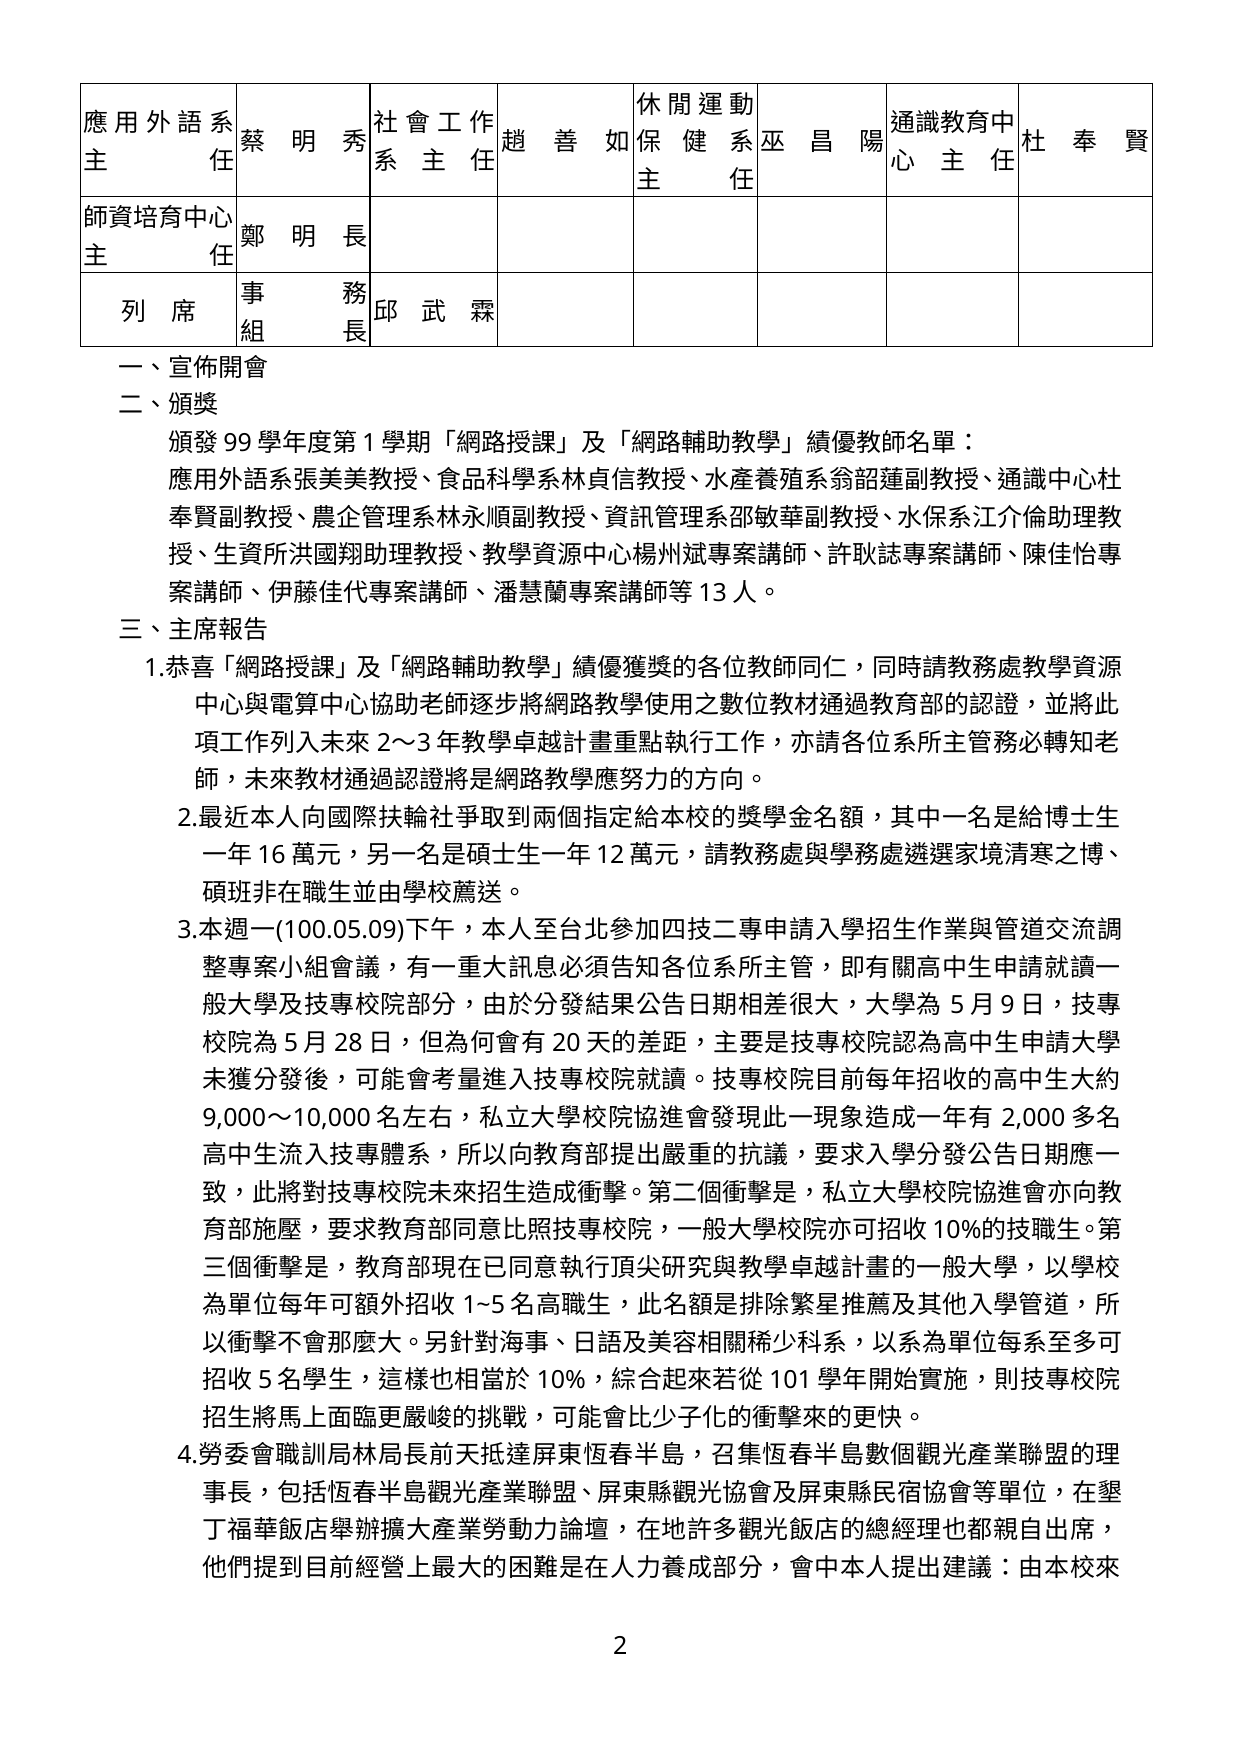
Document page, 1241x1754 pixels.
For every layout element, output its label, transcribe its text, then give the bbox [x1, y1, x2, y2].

table_cell 事務 組長 [237, 273, 369, 346]
table_cell [634, 197, 757, 272]
table_cell [887, 197, 1018, 272]
table_cell [498, 197, 633, 272]
table_cell [758, 197, 886, 272]
table_cell 通識教育中心主任 [887, 84, 1018, 196]
text 三、主席報告 [118, 609, 1122, 647]
table_cell [634, 273, 757, 346]
table_cell 蔡明秀 [237, 84, 369, 196]
table_cell 列 席 [81, 273, 236, 346]
table_cell [1019, 273, 1152, 346]
table_cell 應用外語系 主任 [81, 84, 236, 196]
text 二、頒獎 [118, 384, 1122, 422]
text 頒發99學年度第1學期「網路授課」及「網路輔助教學」績優教師名單： [118, 422, 1122, 459]
text 3.本週一(100.05.09)下午，本人至台北參加四技二專申請入學招生作業與管道交流調整專案小組會議，有一重大訊息必須告知各位系所主管，即有關高中生申請就讀一般大學及技專校院部分，由於分發結果公告日期相差很大，大學為5月9日，技專校院為5月28日，但為何會有20天的差距，主要是技專校院認為高中生申請大學未獲分發後，可能會考量進入技專校院就讀。技專校院目前每年招收的高中生大約9,000〜10,000名左右，私立大學校院協進會發現此一現象造成一年有2,000多名高中生流入技專體系，所以向教育部提出嚴重的抗議，要求入學分發公告日期應一致，此將對技專校院未來招生造成衝擊。第二個衝擊是，私立大學校院協進會亦向教育部施壓，要求教育部同意比照技專校院，一般大學校院亦可招收10%的技職生。第三個衝擊是，教育部現在已同意執行頂尖研究與教學卓越計畫的一般大學，以學校為單位每年可額外招收1~5名高職生，此名額是排除繁星推薦及其他入學管道，所以衝擊不會那麼大。另針對海事、日語及美容相關稀少科系，以系為單位每系至多可招收5名學生，這樣也相當於10%，綜合起來若從101學年開始實施，則技專校院招生將馬上面臨更嚴峻的挑戰，可能會比少子化的衝擊來的更快。 [177, 909, 1122, 1434]
table_cell 休閒運動保健系 主任 [634, 84, 757, 196]
table_cell 鄭明長 [237, 197, 369, 272]
table_cell 邱武霖 [371, 273, 497, 346]
table_cell 趙善如 [498, 84, 633, 196]
table_cell [887, 273, 1018, 346]
table_cell 社會工作系主任 [371, 84, 497, 196]
table_cell 師資培育中心主任 [81, 197, 236, 272]
text 應用外語系張美美教授、食品科學系林貞信教授、水產養殖系翁韶蓮副教授、通識中心杜奉賢副教授、農企管理系林永順副教授、資訊管理系邵敏華副教授、水保系江介倫助理教授、生資所洪國翔助理教授、教學資源中心楊州斌專案講師、許耿誌專案講師、陳佳怡專案講師、伊藤佳代專案講師、潘慧蘭專案講師等13人。 [168, 459, 1122, 609]
text 4.勞委會職訓局林局長前天抵達屏東恆春半島，召集恆春半島數個觀光產業聯盟的理事長，包括恆春半島觀光產業聯盟、屏東縣觀光協會及屏東縣民宿協會等單位，在墾丁福華飯店舉辦擴大產業勞動力論壇，在地許多觀光飯店的總經理也都親自出席，他們提到目前經營上最大的困難是在人力養成部分，會中本人提出建議：由本校來辦理觀光產業人力產學攜手專班，對於這個建議，業主們認為要克服很多困難，因為觀光產業服務人員的工作時間非常長，如果只有開辦一班也許沒有多大的幫助，對於人力的培養也可能緩不濟急。在此請進修部、研發處與餐旅系、休保系及農企系等3個系所共同研議，至少提報兩班產學攜手專班，會議請進修部謝主任召集。合作的對象應就近邀請恆春工商、佳冬農校或內埔農工與觀光餐旅相關的科系共同來研提計畫，請盡速進行並將文件資料送達勞委會職訓局，同時恆春半島選出的潘孟安立委，亦非常希望本校能夠開設這個專班。因應少子化衝擊，開設產學攜手專班應是非常重要的策略。 [177, 1434, 1122, 1584]
table_cell [371, 197, 497, 272]
table_cell [498, 273, 633, 346]
table_cell 杜奉賢 [1019, 84, 1152, 196]
table_cell [1019, 197, 1152, 272]
table_cell [758, 273, 886, 346]
table_cell 巫昌陽 [758, 84, 886, 196]
text 1.恭喜「網路授課」及「網路輔助教學」績優獲獎的各位教師同仁，同時請教務處教學資源中心與電算中心協助老師逐步將網路教學使用之數位教材通過教育部的認證，並將此項工作列入未來2〜3年教學卓越計畫重點執行工作，亦請各位系所主管務必轉知老師，未來教材通過認證將是網路教學應努力的方向。 [118, 647, 1122, 797]
text 一、宣佈開會 [118, 347, 1122, 384]
text 2.最近本人向國際扶輪社爭取到兩個指定給本校的獎學金名額，其中一名是給博士生一年16萬元，另一名是碩士生一年12萬元，請教務處與學務處遴選家境清寒之博、碩班非在職生並由學校薦送。 [177, 797, 1122, 909]
